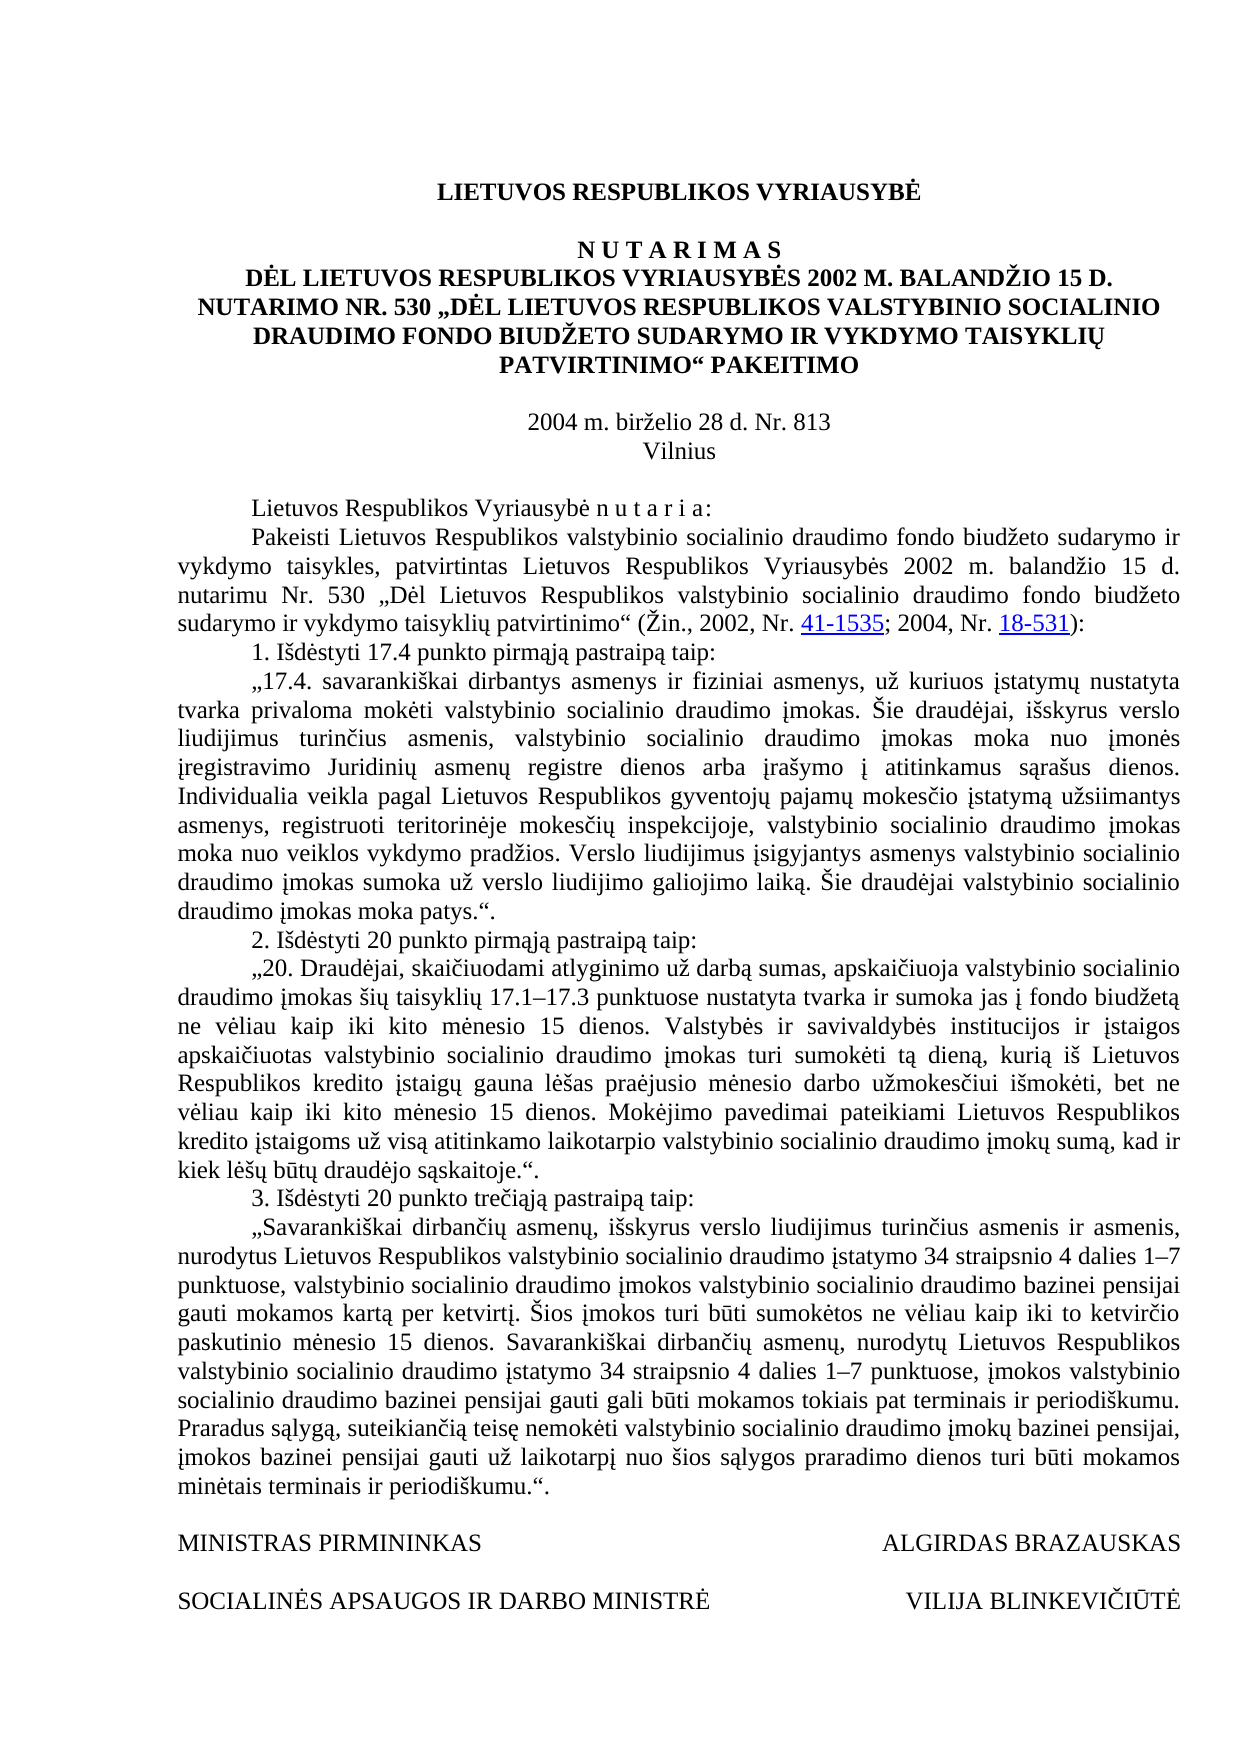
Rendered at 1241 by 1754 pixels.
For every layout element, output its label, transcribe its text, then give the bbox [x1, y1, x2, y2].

text Vilnius [177, 436, 1181, 465]
text Lietuvos Respublikos Vyriausybė nutaria: [177, 493, 1181, 522]
text Pakeisti Lietuvos Respublikos valstybinio socialinio draudimo fondo biudžeto sudarymo ir vykdymo taisykles, patvirtintas Lietuvos Respublikos Vyriausybės 2002 m. balandžio 15 d. nutarimu Nr. 530 „Dėl Lietuvos Respublikos valstybinio socialinio draudimo fondo biudžeto sudarymo ir vykdymo taisyklių patvirtinimo“ (Žin., 2002, Nr. 41-1535; 2004, Nr. 18-531): [177, 522, 1181, 637]
text „20. Draudėjai, skaičiuodami atlyginimo už darbą sumas, apskaičiuoja valstybinio socialinio draudimo įmokas šių taisyklių 17.1–17.3 punktuose nustatyta tvarka ir sumoka jas į fondo biudžetą ne vėliau kaip iki kito mėnesio 15 dienos. Valstybės ir savivaldybės institucijos ir įstaigos apskaičiuotas valstybinio socialinio draudimo įmokas turi sumokėti tą dieną, kurią iš Lietuvos Respublikos kredito įstaigų gauna lėšas praėjusio mėnesio darbo užmokesčiui išmokėti, bet ne vėliau kaip iki kito mėnesio 15 dienos. Mokėjimo pavedimai pateikiami Lietuvos Respublikos kredito įstaigoms už visą atitinkamo laikotarpio valstybinio socialinio draudimo įmokų sumą, kad ir kiek lėšų būtų draudėjo sąskaitoje.“. [177, 953, 1181, 1183]
text 2004 m. birželio 28 d. Nr. 813 [177, 407, 1181, 436]
text SOCIALINĖS APSAUGOS IR DARBO MINISTRĖ VILIJA BLINKEVIČIŪTĖ [177, 1586, 1181, 1615]
text „17.4. savarankiškai dirbantys asmenys ir fiziniai asmenys, už kuriuos įstatymų nustatyta tvarka privaloma mokėti valstybinio socialinio draudimo įmokas. Šie draudėjai, išskyrus verslo liudijimus turinčius asmenis, valstybinio socialinio draudimo įmokas moka nuo įmonės įregistravimo Juridinių asmenų registre dienos arba įrašymo į atitinkamus sąrašus dienos. Individualia veikla pagal Lietuvos Respublikos gyventojų pajamų mokesčio įstatymą užsiimantys asmenys, registruoti teritorinėje mokesčių inspekcijoje, valstybinio socialinio draudimo įmokas moka nuo veiklos vykdymo pradžios. Verslo liudijimus įsigyjantys asmenys valstybinio socialinio draudimo įmokas sumoka už verslo liudijimo galiojimo laiką. Šie draudėjai valstybinio socialinio draudimo įmokas moka patys.“. [177, 666, 1181, 925]
text „Savarankiškai dirbančių asmenų, išskyrus verslo liudijimus turinčius asmenis ir asmenis, nurodytus Lietuvos Respublikos valstybinio socialinio draudimo įstatymo 34 straipsnio 4 dalies 1–7 punktuose, valstybinio socialinio draudimo įmokos valstybinio socialinio draudimo bazinei pensijai gauti mokamos kartą per ketvirtį. Šios įmokos turi būti sumokėtos ne vėliau kaip iki to ketvirčio paskutinio mėnesio 15 dienos. Savarankiškai dirbančių asmenų, nurodytų Lietuvos Respublikos valstybinio socialinio draudimo įstatymo 34 straipsnio 4 dalies 1–7 punktuose, įmokos valstybinio socialinio draudimo bazinei pensijai gauti gali būti mokamos tokiais pat terminais ir periodiškumu. Praradus sąlygą, suteikiančią teisę nemokėti valstybinio socialinio draudimo įmokų bazinei pensijai, įmokos bazinei pensijai gauti už laikotarpį nuo šios sąlygos praradimo dienos turi būti mokamos minėtais terminais ir periodiškumu.“. [177, 1212, 1181, 1500]
text 2. Išdėstyti 20 punkto pirmąją pastraipą taip: [177, 925, 1181, 953]
text N U T A R I M A S [177, 235, 1181, 263]
text DĖL LIETUVOS RESPUBLIKOS VYRIAUSYBĖS 2002 M. BALANDŽIO 15 D. NUTARIMO NR. 530 „DĖL LIETUVOS RESPUBLIKOS VALSTYBINIO SOCIALINIO DRAUDIMO FONDO BIUDŽETO SUDARYMO IR VYKDYMO TAISYKLIŲ PATVIRTINIMO“ PAKEITIMO [177, 263, 1181, 378]
text LIETUVOS RESPUBLIKOS VYRIAUSYBĖ [177, 177, 1181, 206]
text MINISTRAS PIRMININKAS ALGIRDAS BRAZAUSKAS [177, 1528, 1181, 1557]
text 1. Išdėstyti 17.4 punkto pirmąją pastraipą taip: [177, 637, 1181, 666]
text 3. Išdėstyti 20 punkto trečiąją pastraipą taip: [177, 1183, 1181, 1212]
